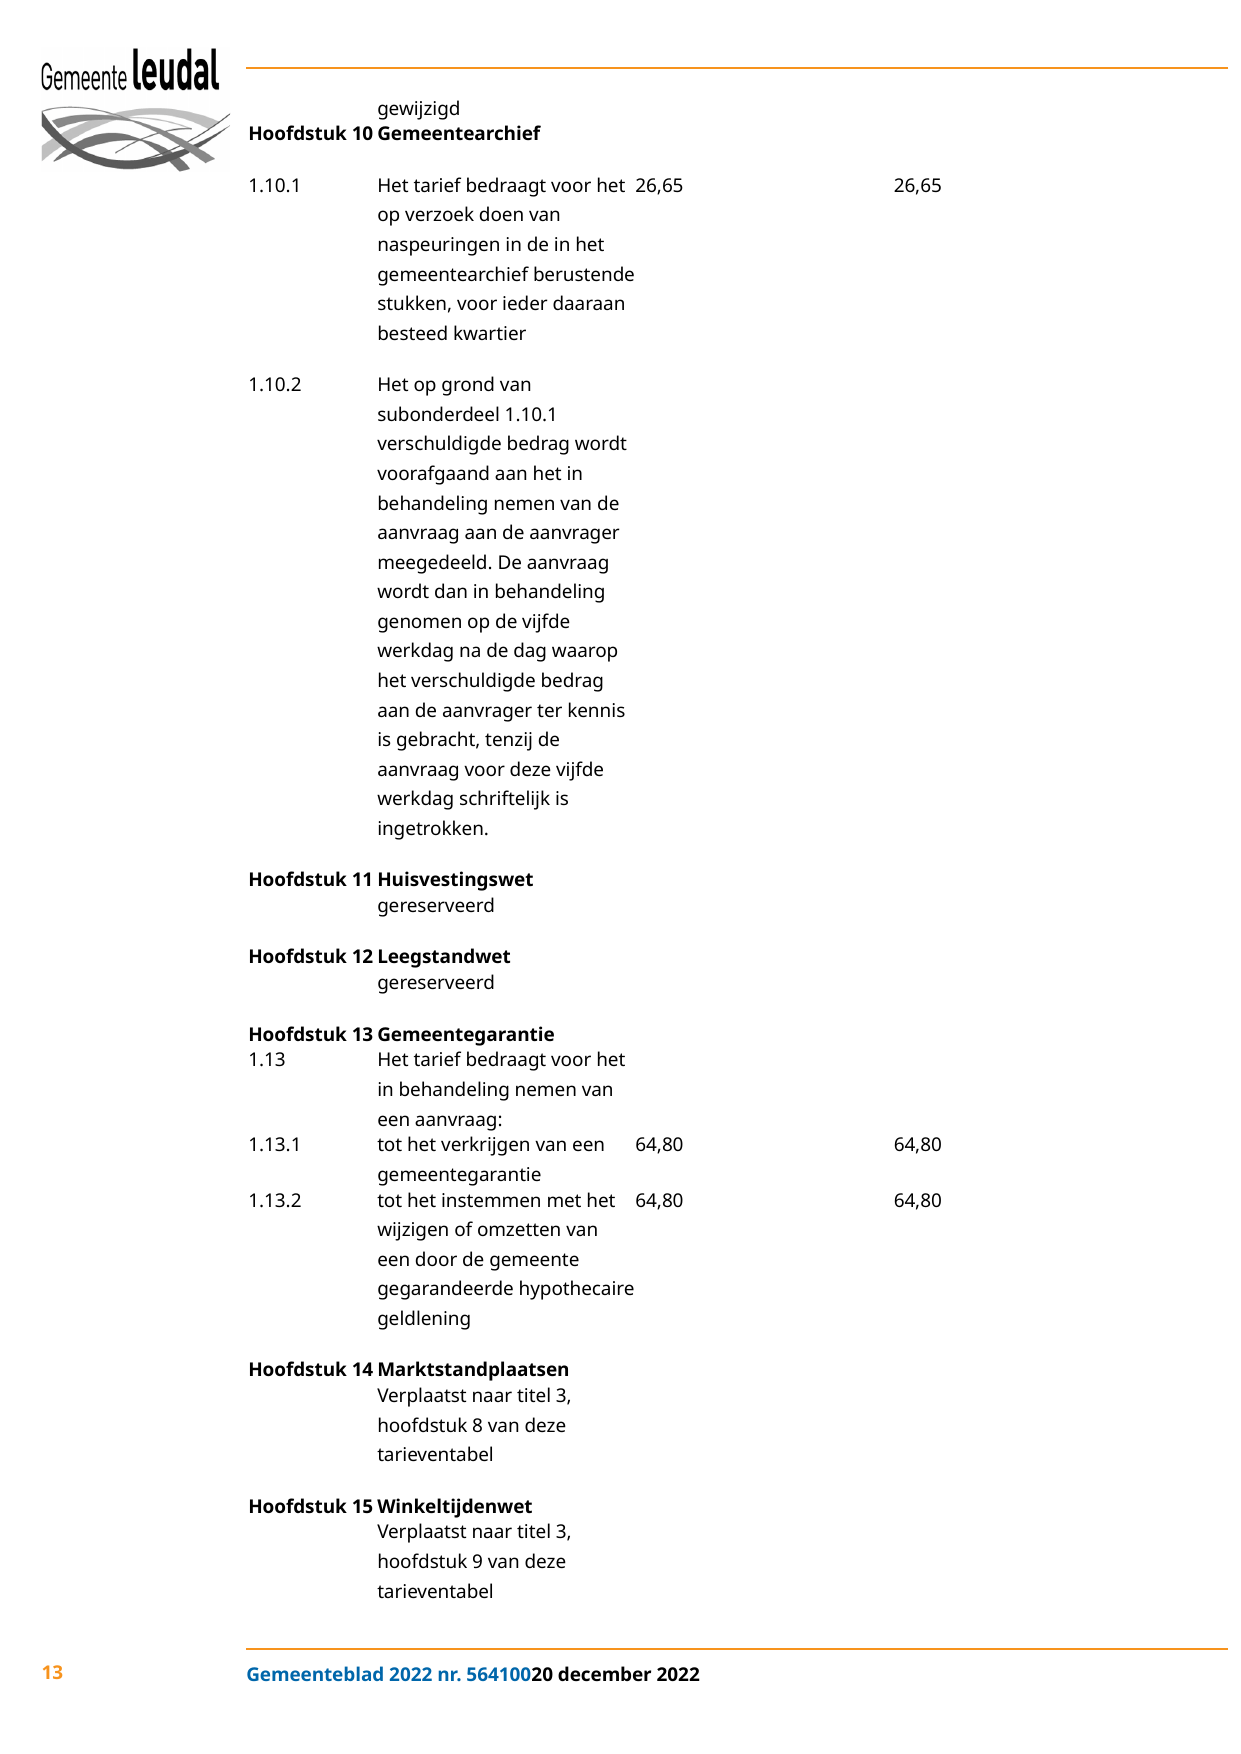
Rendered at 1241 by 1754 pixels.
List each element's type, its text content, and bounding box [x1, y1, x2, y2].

table_cell Hoofdstuk 15 [248, 1493, 377, 1519]
table_cell [248, 146, 377, 172]
table_cell [894, 346, 1152, 371]
table_cell [894, 841, 1152, 867]
table_cell [894, 1493, 1152, 1519]
table_cell [894, 892, 1152, 918]
table_cell [635, 892, 893, 918]
table_cell [894, 95, 1152, 121]
table_cell [635, 346, 893, 371]
table_cell Verplaatst naar titel 3, hoofdstuk 9 van deze tarieventabel [377, 1519, 635, 1604]
table_cell [635, 121, 893, 146]
table_cell [635, 918, 893, 944]
table_cell [377, 918, 635, 944]
table_cell [635, 1331, 893, 1357]
table_cell 64,80 [635, 1132, 893, 1187]
table_cell 1.13.1 [248, 1132, 377, 1187]
table_cell [377, 995, 635, 1021]
table_cell [248, 1467, 377, 1493]
table_cell [635, 841, 893, 867]
table_cell [377, 841, 635, 867]
table_cell [248, 346, 377, 371]
table_cell [248, 1383, 377, 1467]
table_cell [248, 841, 377, 867]
table_cell Het tarief bedraagt voor het in behandeling nemen van een aanvraag: [377, 1047, 635, 1132]
table_cell 1.13.2 [248, 1187, 377, 1331]
table_cell [894, 995, 1152, 1021]
table_cell [377, 346, 635, 371]
table_cell [635, 970, 893, 995]
table_cell [894, 867, 1152, 892]
table_cell [894, 1467, 1152, 1493]
table_cell [635, 1493, 893, 1519]
table_cell [635, 95, 893, 121]
table_cell gereserveerd [377, 892, 635, 918]
table_cell [894, 1047, 1152, 1132]
table_cell Hoofdstuk 14 [248, 1357, 377, 1382]
table_cell [894, 1331, 1152, 1357]
table_cell Winkeltijdenwet [377, 1493, 635, 1519]
picture [41, 47, 231, 172]
table_cell 64,80 [894, 1187, 1152, 1331]
table_cell [894, 146, 1152, 172]
table_cell [894, 970, 1152, 995]
table_cell 64,80 [635, 1187, 893, 1331]
table_cell Gemeentegarantie [377, 1021, 635, 1047]
table_cell tot het instemmen met het wijzigen of omzetten van een door de gemeente gegarandeerde hypothecaire geldlening [377, 1187, 635, 1331]
table_cell Hoofdstuk 12 [248, 944, 377, 969]
table_cell gereserveerd [377, 970, 635, 995]
table_cell [377, 1467, 635, 1493]
table_cell [635, 1021, 893, 1047]
table_cell gewijzigd [377, 95, 635, 121]
table_cell Leegstandwet [377, 944, 635, 969]
table_cell [248, 1519, 377, 1604]
table_cell [635, 867, 893, 892]
table_cell 1.13 [248, 1047, 377, 1132]
table_cell [377, 146, 635, 172]
table_cell Hoofdstuk 13 [248, 1021, 377, 1047]
table_cell 26,65 [635, 172, 893, 346]
table_cell [635, 1383, 893, 1467]
table_cell Het op grond van subonderdeel 1.10.1 verschuldigde bedrag wordt voorafgaand aan het in behandeling nemen van de aanvraag aan de aanvrager meegedeeld. De aanvraag wordt dan in behandeling genomen op de vijfde werkdag na de dag waarop het verschuldigde bedrag aan de aanvrager ter kennis is gebracht, tenzij de aanvraag voor deze vijfde werkdag schriftelijk is ingetrokken. [377, 371, 635, 841]
table_cell [894, 1519, 1152, 1604]
table_cell [635, 1467, 893, 1493]
table_cell [894, 121, 1152, 146]
table_cell [248, 892, 377, 918]
table_cell [894, 1021, 1152, 1047]
table_cell [248, 1331, 377, 1357]
table_cell [248, 995, 377, 1021]
table_cell Huisvestingswet [377, 867, 635, 892]
table_cell 26,65 [894, 172, 1152, 346]
table_cell [635, 1519, 893, 1604]
table_cell [635, 146, 893, 172]
table_cell [635, 1357, 893, 1382]
table_cell [635, 371, 893, 841]
table_cell [635, 944, 893, 969]
table_cell [248, 95, 377, 121]
table_cell [377, 1331, 635, 1357]
table_cell [635, 995, 893, 1021]
table_cell [894, 944, 1152, 969]
table_cell 1.10.1 [248, 172, 377, 346]
table_cell 64,80 [894, 1132, 1152, 1187]
table_cell [248, 918, 377, 944]
table_cell Hoofdstuk 11 [248, 867, 377, 892]
table_cell [248, 970, 377, 995]
table_cell [894, 371, 1152, 841]
table_cell Verplaatst naar titel 3, hoofdstuk 8 van deze tarieventabel [377, 1383, 635, 1467]
table_cell Gemeentearchief [377, 121, 635, 146]
table_cell [894, 918, 1152, 944]
table_cell tot het verkrijgen van een gemeentegarantie [377, 1132, 635, 1187]
table_cell 1.10.2 [248, 371, 377, 841]
table_cell [894, 1357, 1152, 1382]
table_cell Hoofdstuk 10 [248, 121, 377, 146]
table_cell [894, 1383, 1152, 1467]
table_cell Marktstandplaatsen [377, 1357, 635, 1382]
table_cell [635, 1047, 893, 1132]
table_cell Het tarief bedraagt voor het op verzoek doen van naspeuringen in de in het gemeentearchief berustende stukken, voor ieder daaraan besteed kwartier [377, 172, 635, 346]
